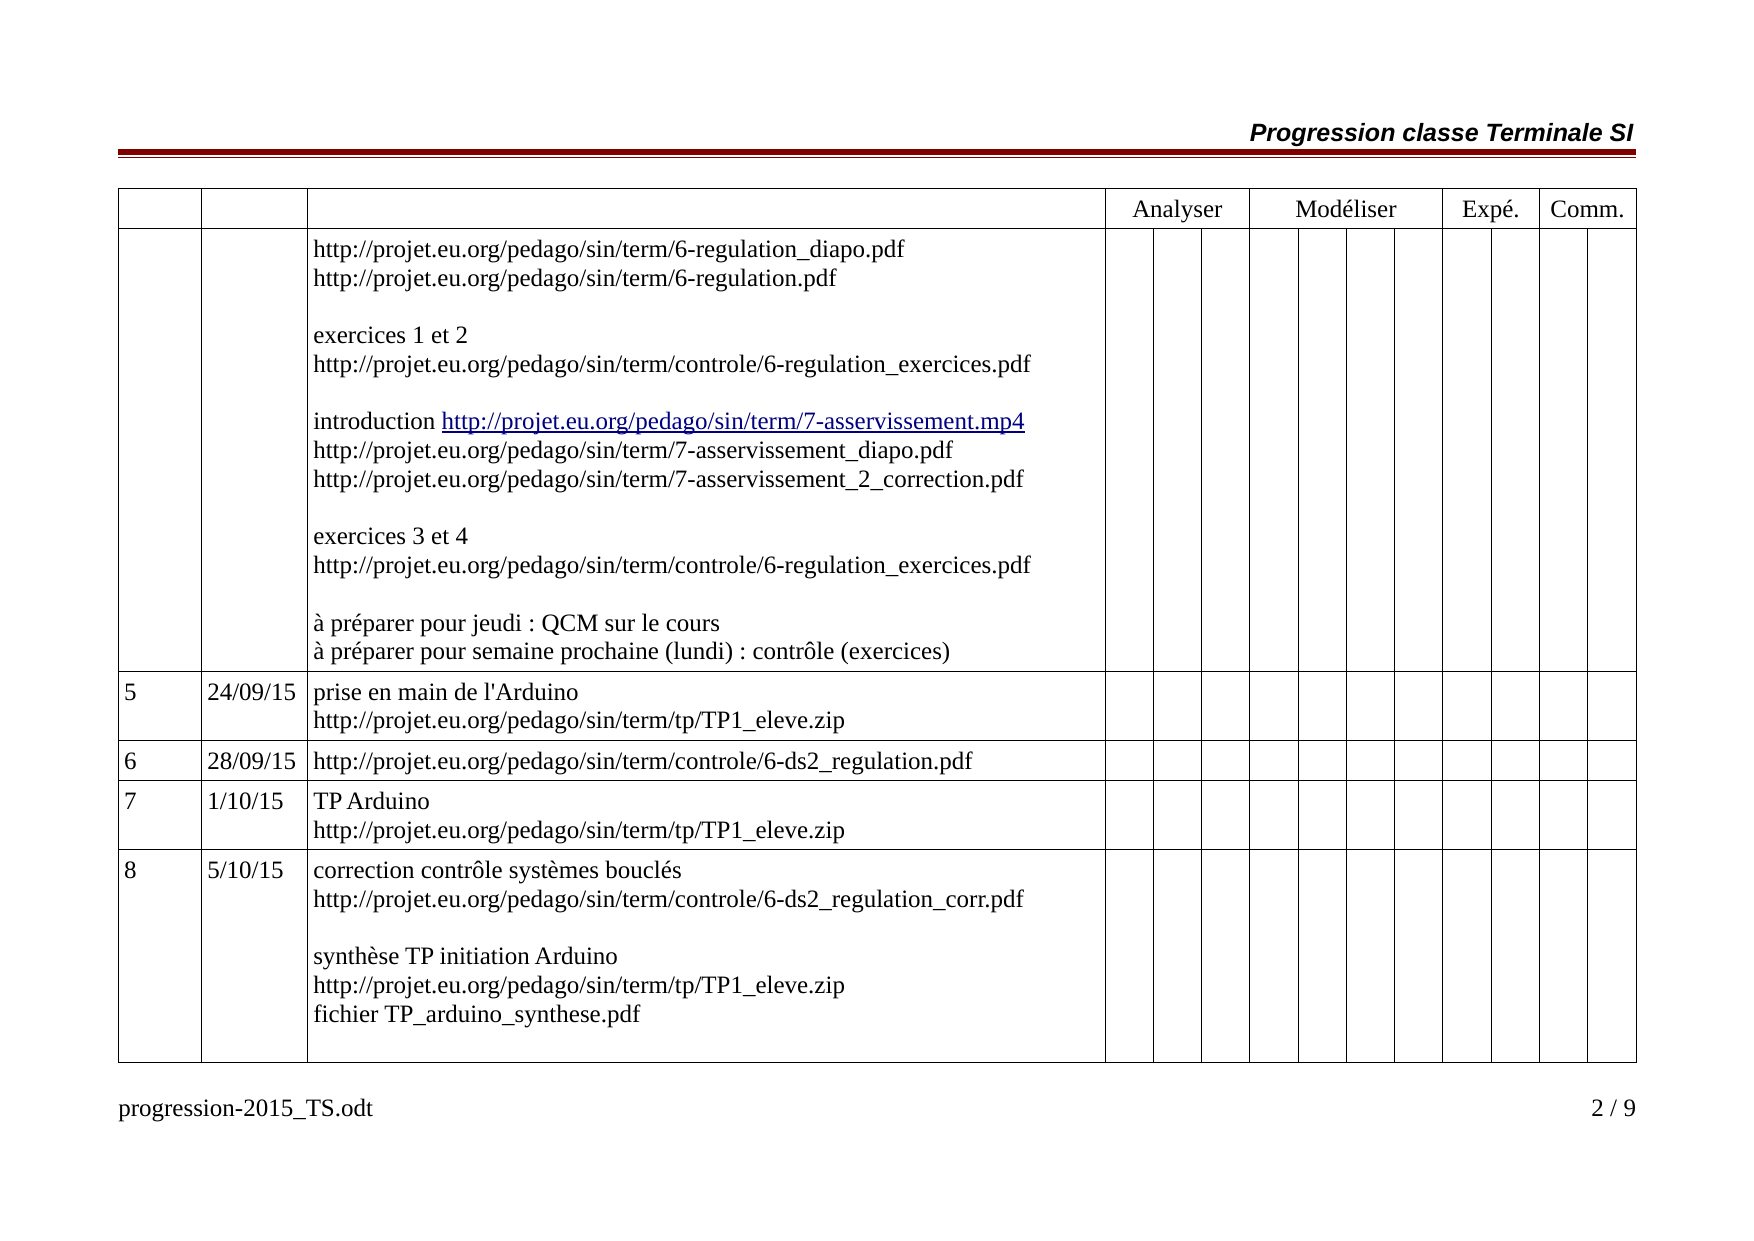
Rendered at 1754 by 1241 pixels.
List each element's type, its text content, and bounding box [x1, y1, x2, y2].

table_cell 24/09/15 [202, 672, 307, 740]
table_cell [1347, 229, 1394, 671]
table_cell [1154, 672, 1201, 740]
table_cell [1492, 850, 1539, 1062]
table_header Analyser [1106, 189, 1249, 228]
table_cell 5 [119, 672, 201, 740]
table_cell [1540, 741, 1587, 780]
table_cell [1202, 672, 1249, 740]
table_cell [1588, 741, 1636, 780]
table_cell [1154, 850, 1201, 1062]
table_cell [1443, 781, 1491, 849]
table_cell [1106, 850, 1153, 1062]
table_cell [1492, 741, 1539, 780]
table_cell [1347, 741, 1394, 780]
table_cell TP Arduino http://projet.eu.org/pedago/sin/term/tp/TP1_eleve.zip [308, 781, 1105, 849]
table_cell [1106, 672, 1153, 740]
table_cell http://projet.eu.org/pedago/sin/term/controle/6-ds2_regulation.pdf [308, 741, 1105, 780]
table_cell [1395, 741, 1442, 780]
table_cell [1299, 229, 1346, 671]
table_cell [1588, 850, 1636, 1062]
table_cell prise en main de l'Arduino http://projet.eu.org/pedago/sin/term/tp/TP1_eleve.zip [308, 672, 1105, 740]
table_cell [1492, 781, 1539, 849]
table_cell [119, 229, 201, 671]
table_cell [1588, 781, 1636, 849]
table_cell 6 [119, 741, 201, 780]
table_cell 5/10/15 [202, 850, 307, 1062]
table_cell [1202, 781, 1249, 849]
table_cell [1154, 229, 1201, 671]
table_cell [1250, 672, 1298, 740]
table_header Expé. [1443, 189, 1539, 228]
table_cell [1540, 781, 1587, 849]
table_cell [1395, 229, 1442, 671]
table_cell [1106, 229, 1153, 671]
table_cell [1299, 781, 1346, 849]
table_cell [1202, 741, 1249, 780]
table_cell [1347, 672, 1394, 740]
table_cell [1395, 781, 1442, 849]
table_cell correction contrôle systèmes bouclés http://projet.eu.org/pedago/sin/term/controle/6-ds2_regulation_corr.pdf synthèse TP initiation Arduino http://projet.eu.org/pedago/sin/term/tp/TP1_eleve.zip fichier TP_arduino_synthese.pdf [308, 850, 1105, 1062]
table_cell [1250, 781, 1298, 849]
table_cell [1154, 781, 1201, 849]
table_cell [1154, 741, 1201, 780]
table_cell [1250, 850, 1298, 1062]
table_header [202, 189, 307, 228]
table_cell [1443, 741, 1491, 780]
table_cell [1540, 672, 1587, 740]
table_cell [1540, 229, 1587, 671]
table_cell [1395, 672, 1442, 740]
table_cell 1/10/15 [202, 781, 307, 849]
table_header Comm. [1540, 189, 1636, 228]
table_header [119, 189, 201, 228]
table_cell [1250, 741, 1298, 780]
table_cell 7 [119, 781, 201, 849]
table_cell [1106, 741, 1153, 780]
table_cell [1202, 229, 1249, 671]
table_cell 28/09/15 [202, 741, 307, 780]
table_cell [1443, 229, 1491, 671]
table_cell [1202, 850, 1249, 1062]
table_cell [1492, 229, 1539, 671]
table_cell [1250, 229, 1298, 671]
table_cell [1443, 672, 1491, 740]
table_header Modéliser [1250, 189, 1442, 228]
table_cell [1299, 850, 1346, 1062]
table_cell [1106, 781, 1153, 849]
table_header [308, 189, 1105, 228]
table_cell [202, 229, 307, 671]
table_cell [1347, 781, 1394, 849]
table_cell http://projet.eu.org/pedago/sin/term/6-regulation_diapo.pdf http://projet.eu.org/pedago/sin/term/6-regulation.pdf exercices 1 et 2 http://projet.eu.org/pedago/sin/term/controle/6-regulation_exercices.pdf introduction http://projet.eu.org/pedago/sin/term/7-asservissement.mp4 http://projet.eu.org/pedago/sin/term/7-asservissement_diapo.pdf http://projet.eu.org/pedago/sin/term/7-asservissement_2_correction.pdf exercices 3 et 4 http://projet.eu.org/pedago/sin/term/controle/6-regulation_exercices.pdf à préparer pour jeudi : QCM sur le cours à préparer pour semaine prochaine (lundi) : contrôle (exercices) [308, 229, 1105, 671]
table_cell [1347, 850, 1394, 1062]
table_cell [1540, 850, 1587, 1062]
table_cell [1299, 741, 1346, 780]
table_cell [1492, 672, 1539, 740]
table_cell [1299, 672, 1346, 740]
table_cell 8 [119, 850, 201, 1062]
table_cell [1588, 229, 1636, 671]
table_cell [1588, 672, 1636, 740]
table_cell [1395, 850, 1442, 1062]
table_cell [1443, 850, 1491, 1062]
